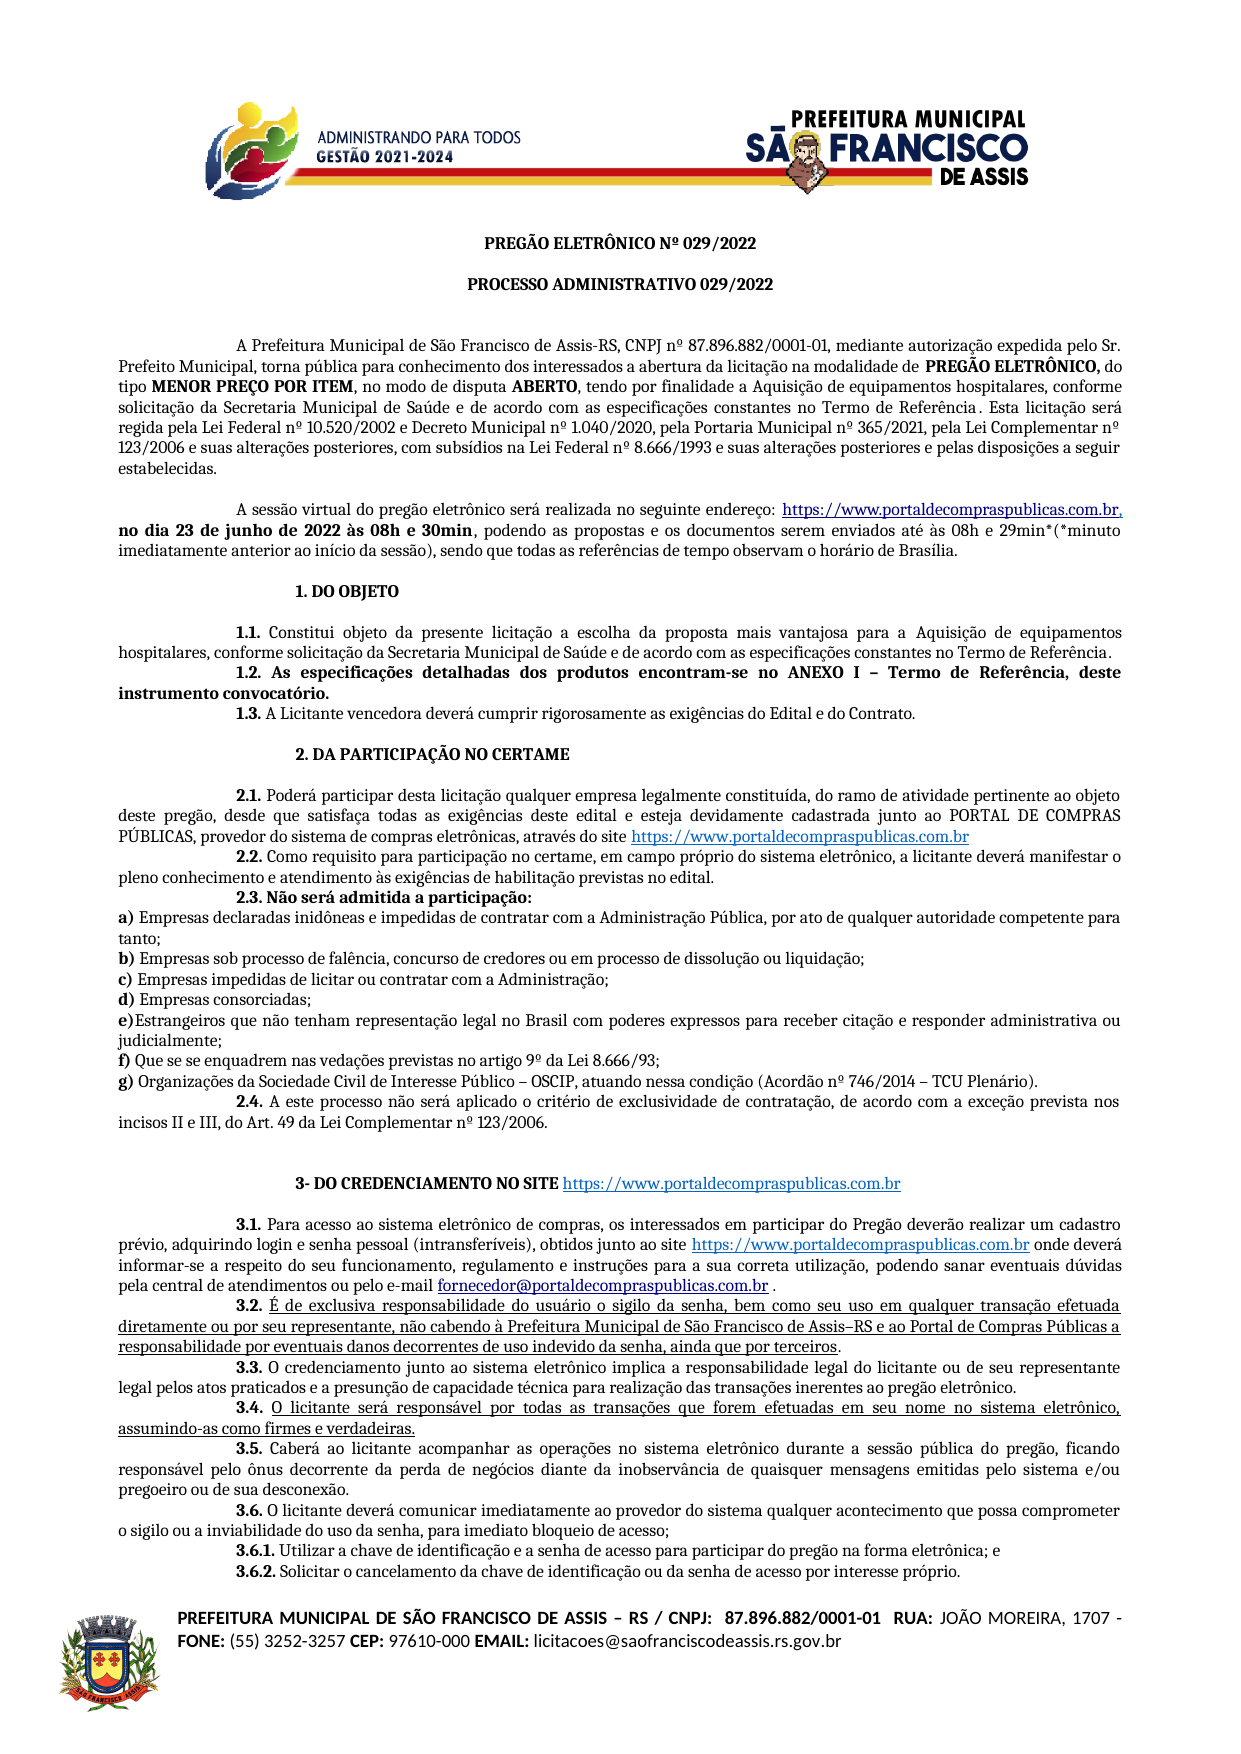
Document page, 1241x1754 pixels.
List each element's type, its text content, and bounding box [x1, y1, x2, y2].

text 1.2. As especificações detalhadas dos produtos encontram-se no ANEXO I – Termo de Referência, deste instrumento convocatório. [118, 663, 1122, 704]
text A Prefeitura Municipal de São Francisco de Assis-RS, CNPJ nº 87.896.882/0001-01, mediante autorização expedida pelo Sr. Prefeito Municipal, torna pública para conhecimento dos interessados a abertura da licitação na modalidade de PREGÃO ELETRÔNICO, do tipo MENOR PREÇO POR ITEM, no modo de disputa ABERTO, tendo por finalidade a Aquisição de equipamentos hospitalares, conforme solicitação da Secretaria Municipal de Saúde e de acordo com as especificações constantes no Termo de Referência. Esta licitação será regida pela Lei Federal nº 10.520/2002 e Decreto Municipal nº 1.040/2020, pela Portaria Municipal nº 365/2021, pela Lei Complementar nº 123/2006 e suas alterações posteriores, com subsídios na Lei Federal nº 8.666/1993 e suas alterações posteriores e pelas disposições a seguir estabelecidas. [118, 336, 1122, 479]
text d) Empresas consorciadas; [118, 989, 1122, 1010]
text 3- DO CREDENCIAMENTO NO SITE https://www.portaldecompraspublicas.com.br [118, 1173, 1122, 1194]
text c) Empresas impedidas de licitar ou contratar com a Administração; [118, 969, 1122, 989]
text f) Que se se enquadrem nas vedações previstas no artigo 9º da Lei 8.666/93; [118, 1051, 1122, 1071]
text 1.1. Constitui objeto da presente licitação a escolha da proposta mais vantajosa para a Aquisição de equipamentos hospitalares, conforme solicitação da Secretaria Municipal de Saúde e de acordo com as especificações constantes no Termo de Referência. [118, 622, 1122, 663]
text g) Organizações da Sociedade Civil de Interesse Público – OSCIP, atuando nessa condição (Acordão nº 746/2014 – TCU Plenário). [118, 1071, 1122, 1092]
text 2.3. Não será admitida a participação: [118, 887, 1122, 908]
text a) Empresas declaradas inidôneas e impedidas de contratar com a Administração Pública, por ato de qualquer autoridade competente para tanto; [118, 908, 1122, 949]
text 2.1. Poderá participar desta licitação qualquer empresa legalmente constituída, do ramo de atividade pertinente ao objeto deste pregão, desde que satisfaça todas as exigências deste edital e esteja devidamente cadastrada junto ao PORTAL DE COMPRAS PÚBLICAS, provedor do sistema de compras eletrônicas, através do site https://www.portaldecompraspublicas.com.br [118, 785, 1122, 847]
text PROCESSO ADMINISTRATIVO 029/2022 [118, 274, 1122, 295]
text PREGÃO ELETRÔNICO Nº 029/2022 [118, 234, 1122, 254]
text 2.4. A este processo não será aplicado o critério de exclusividade de contratação, de acordo com a exceção prevista nos incisos II e III, do Art. 49 da Lei Complementar nº 123/2006. [118, 1092, 1122, 1132]
text 3.4. O licitante será responsável por todas as transações que forem efetuadas em seu nome no sistema eletrônico, assumindo-as como firmes e verdadeiras. [118, 1398, 1122, 1439]
text 1. DO OBJETO [118, 581, 1122, 602]
text 1.3. A Licitante vencedora deverá cumprir rigorosamente as exigências do Edital e do Contrato. [118, 704, 1122, 724]
text b) Empresas sob processo de falência, concurso de credores ou em processo de dissolução ou liquidação; [118, 949, 1122, 969]
text 3.3. O credenciamento junto ao sistema eletrônico implica a responsabilidade legal do licitante ou de seu representante legal pelos atos praticados e a presunção de capacidade técnica para realização das transações inerentes ao pregão eletrônico. [118, 1357, 1122, 1398]
text 3.6. O licitante deverá comunicar imediatamente ao provedor do sistema qualquer acontecimento que possa comprometer o sigilo ou a inviabilidade do uso da senha, para imediato bloqueio de acesso; [118, 1500, 1122, 1541]
text 3.2. É de exclusiva responsabilidade do usuário o sigilo da senha, bem como seu uso em qualquer transação efetuada diretamente ou por seu representante, não cabendo à Prefeitura Municipal de São Francisco de Assis–RS e ao Portal de Compras Públicas a responsabilidade por eventuais danos decorrentes de uso indevido da senha, ainda que por terceiros. [118, 1296, 1122, 1357]
text 2. DA PARTICIPAÇÃO NO CERTAME [118, 744, 1122, 765]
text e)Estrangeiros que não tenham representação legal no Brasil com poderes expressos para receber citação e responder administrativa ou judicialmente; [118, 1010, 1122, 1051]
text 3.6.1. Utilizar a chave de identificação e a senha de acesso para participar do pregão na forma eletrônica; e [118, 1541, 1122, 1561]
text 3.6.2. Solicitar o cancelamento da chave de identificação ou da senha de acesso por interesse próprio. [118, 1561, 1122, 1582]
text 2.2. Como requisito para participação no certame, em campo próprio do sistema eletrônico, a licitante deverá manifestar o pleno conhecimento e atendimento às exigências de habilitação previstas no edital. [118, 847, 1122, 887]
text 3.1. Para acesso ao sistema eletrônico de compras, os interessados em participar do Pregão deverão realizar um cadastro prévio, adquirindo login e senha pessoal (intransferíveis), obtidos junto ao site https://www.portaldecompraspublicas.com.br onde deverá informar-se a respeito do seu funcionamento, regulamento e instruções para a sua correta utilização, podendo sanar eventuais dúvidas pela central de atendimentos ou pelo e-mail fornecedor@portaldecompraspublicas.com.br . [118, 1214, 1122, 1296]
text 3.5. Caberá ao licitante acompanhar as operações no sistema eletrônico durante a sessão pública do pregão, ficando responsável pelo ônus decorrente da perda de negócios diante da inobservância de quaisquer mensagens emitidas pelo sistema e/ou pregoeiro ou de sua desconexão. [118, 1439, 1122, 1500]
text A sessão virtual do pregão eletrônico será realizada no seguinte endereço: https://www.portaldecompraspublicas.com.br, no dia 23 de junho de 2022 às 08h e 30min, podendo as propostas e os documentos serem enviados até às 08h e 29min*(*minuto imediatamente anterior ao início da sessão), sendo que todas as referências de tempo observam o horário de Brasília. [118, 499, 1122, 561]
